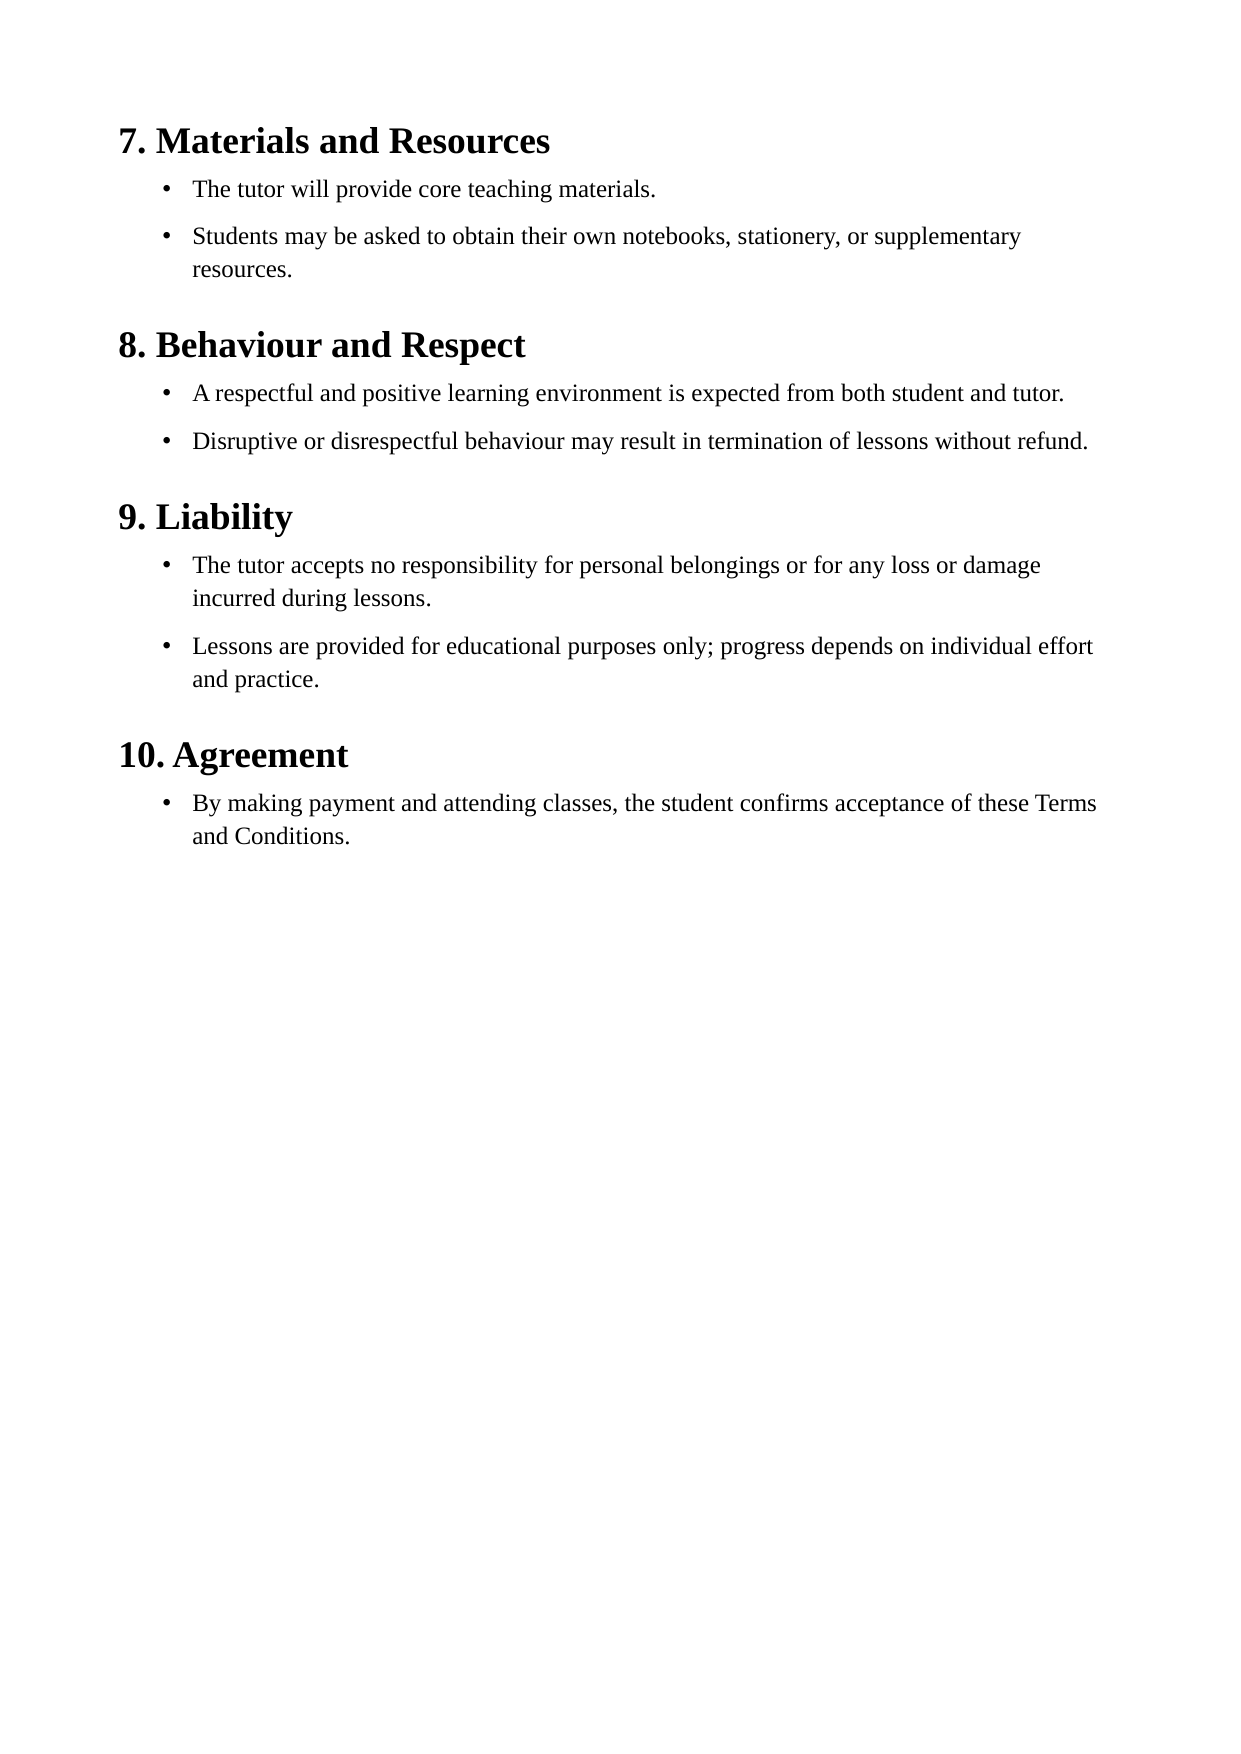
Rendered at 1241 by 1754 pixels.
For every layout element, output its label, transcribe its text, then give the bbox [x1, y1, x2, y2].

subtitle 8. Behaviour and Respect [118, 323, 1122, 366]
list Disruptive or disrespectful behaviour may result in termination of lessons without refund. [162, 426, 1122, 455]
list A respectful and positive learning environment is expected from both student and tutor. [162, 378, 1122, 407]
list The tutor will provide core teaching materials. [162, 174, 1122, 202]
subtitle 9. Liability [118, 494, 1122, 538]
subtitle 7. Materials and Resources [118, 118, 1122, 161]
list The tutor accepts no responsibility for personal belongings or for any loss or damage incurred during lessons. [162, 550, 1122, 612]
list Students may be asked to obtain their own notebooks, stationery, or supplementary resources. [162, 221, 1122, 283]
list Lessons are provided for educational purposes only; progress depends on individual effort and practice. [162, 631, 1122, 692]
subtitle 10. Agreement [118, 732, 1122, 775]
list By making payment and attending classes, the student confirms acceptance of these Terms and Conditions. [162, 788, 1122, 849]
